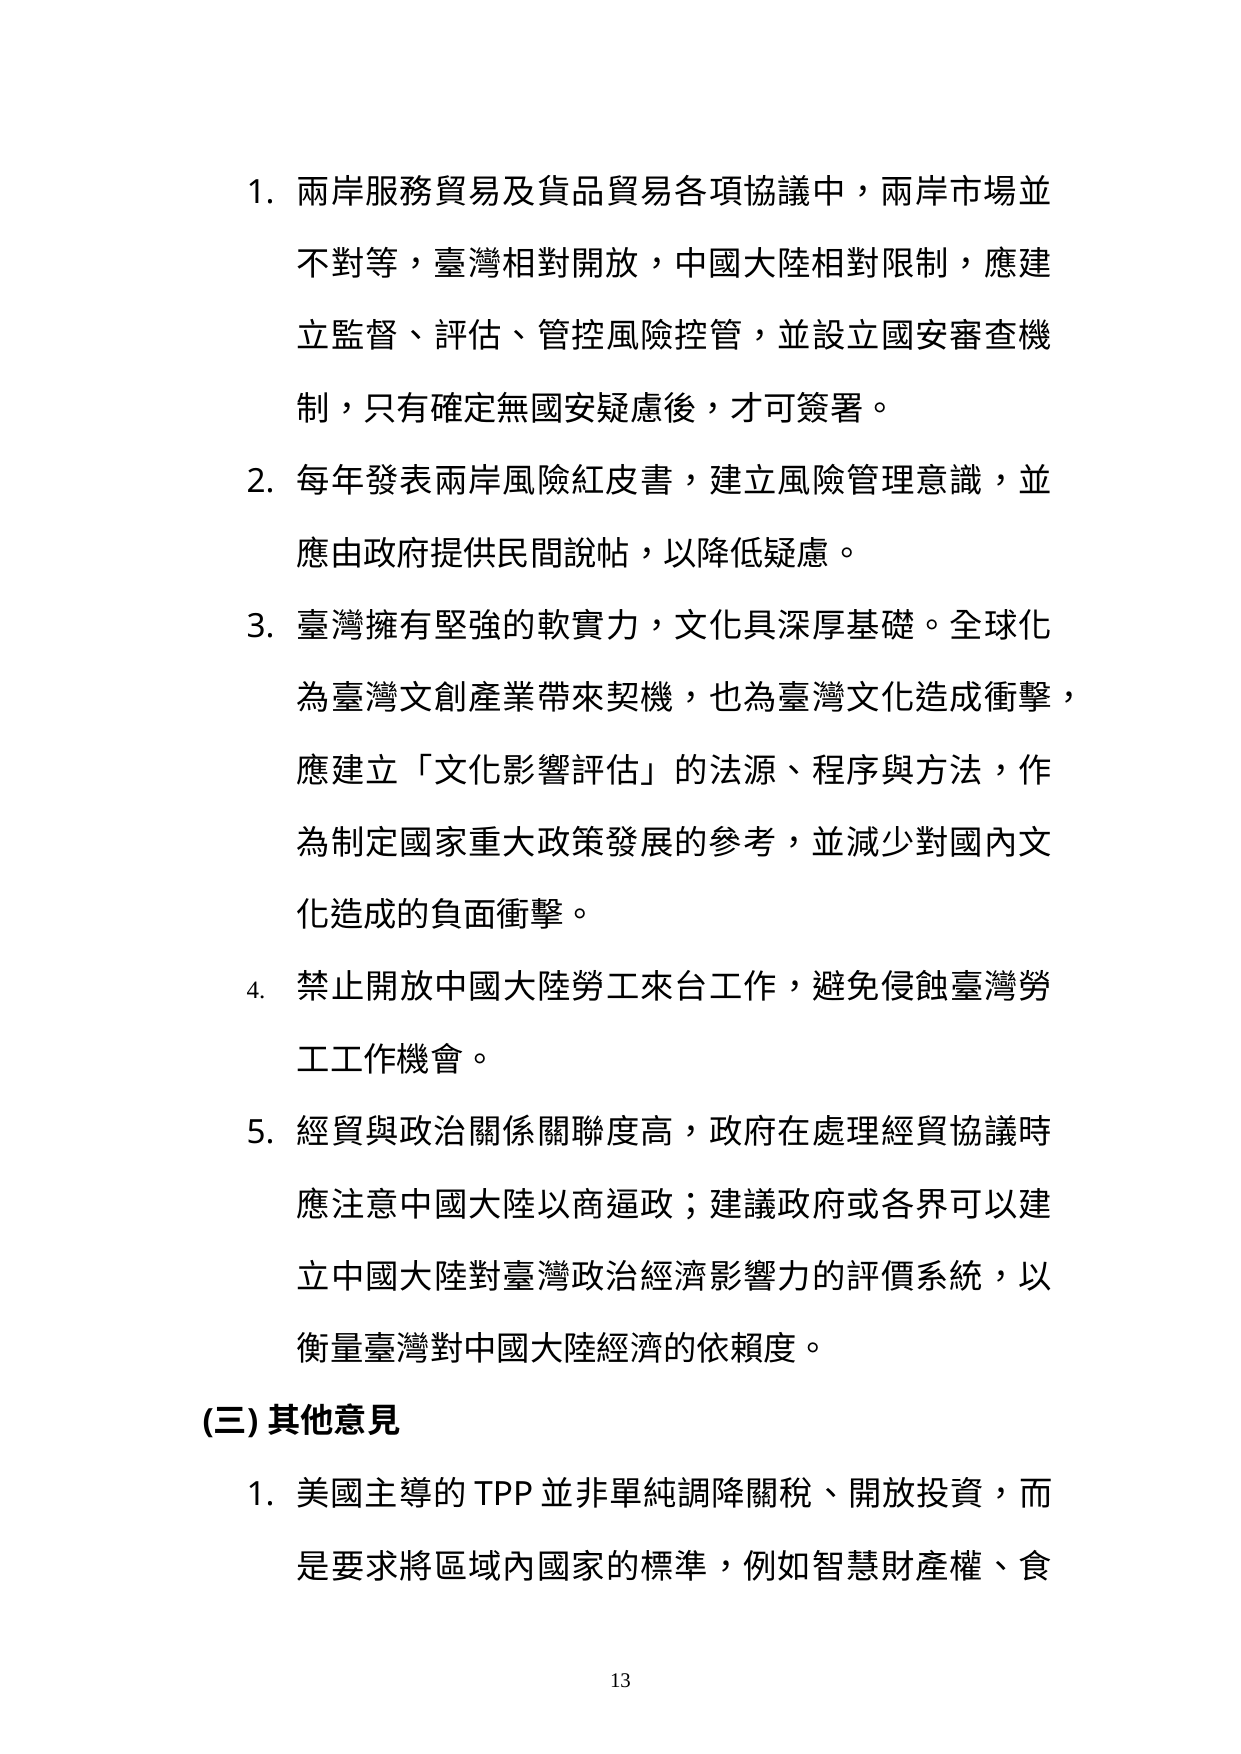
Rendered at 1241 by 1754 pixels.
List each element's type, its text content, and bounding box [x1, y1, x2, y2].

list 美國主導的TPP並非單純調降關稅、開放投資，而是要求將區域內國家的標準，例如智慧財產權、食 [246, 1467, 1053, 1588]
list 兩岸服務貿易及貨品貿易各項協議中，兩岸市場並不對等，臺灣相對開放，中國大陸相對限制，應建立監督、評估、管控風險控管，並設立國安審查機制，只有確定無國安疑慮後，才可簽署。 [246, 164, 1053, 430]
list 禁止開放中國大陸勞工來台工作，避免侵蝕臺灣勞工工作機會。 [246, 960, 1053, 1081]
list 每年發表兩岸風險紅皮書，建立風險管理意識，並應由政府提供民間說帖，以降低疑慮。 [246, 454, 1053, 574]
list 臺灣擁有堅強的軟實力，文化具深厚基礎。全球化為臺灣文創產業帶來契機，也為臺灣文化造成衝擊，應建立「文化影響評估」的法源、程序與方法，作為制定國家重大政策發展的參考，並減少對國內文化造成的負面衝擊。 [246, 599, 1053, 936]
text (三) 其他意見 [187, 1394, 1053, 1443]
list 經貿與政治關係關聯度高，政府在處理經貿協議時應注意中國大陸以商逼政；建議政府或各界可以建立中國大陸對臺灣政治經濟影響力的評價系統，以衡量臺灣對中國大陸經濟的依賴度。 [246, 1105, 1053, 1370]
